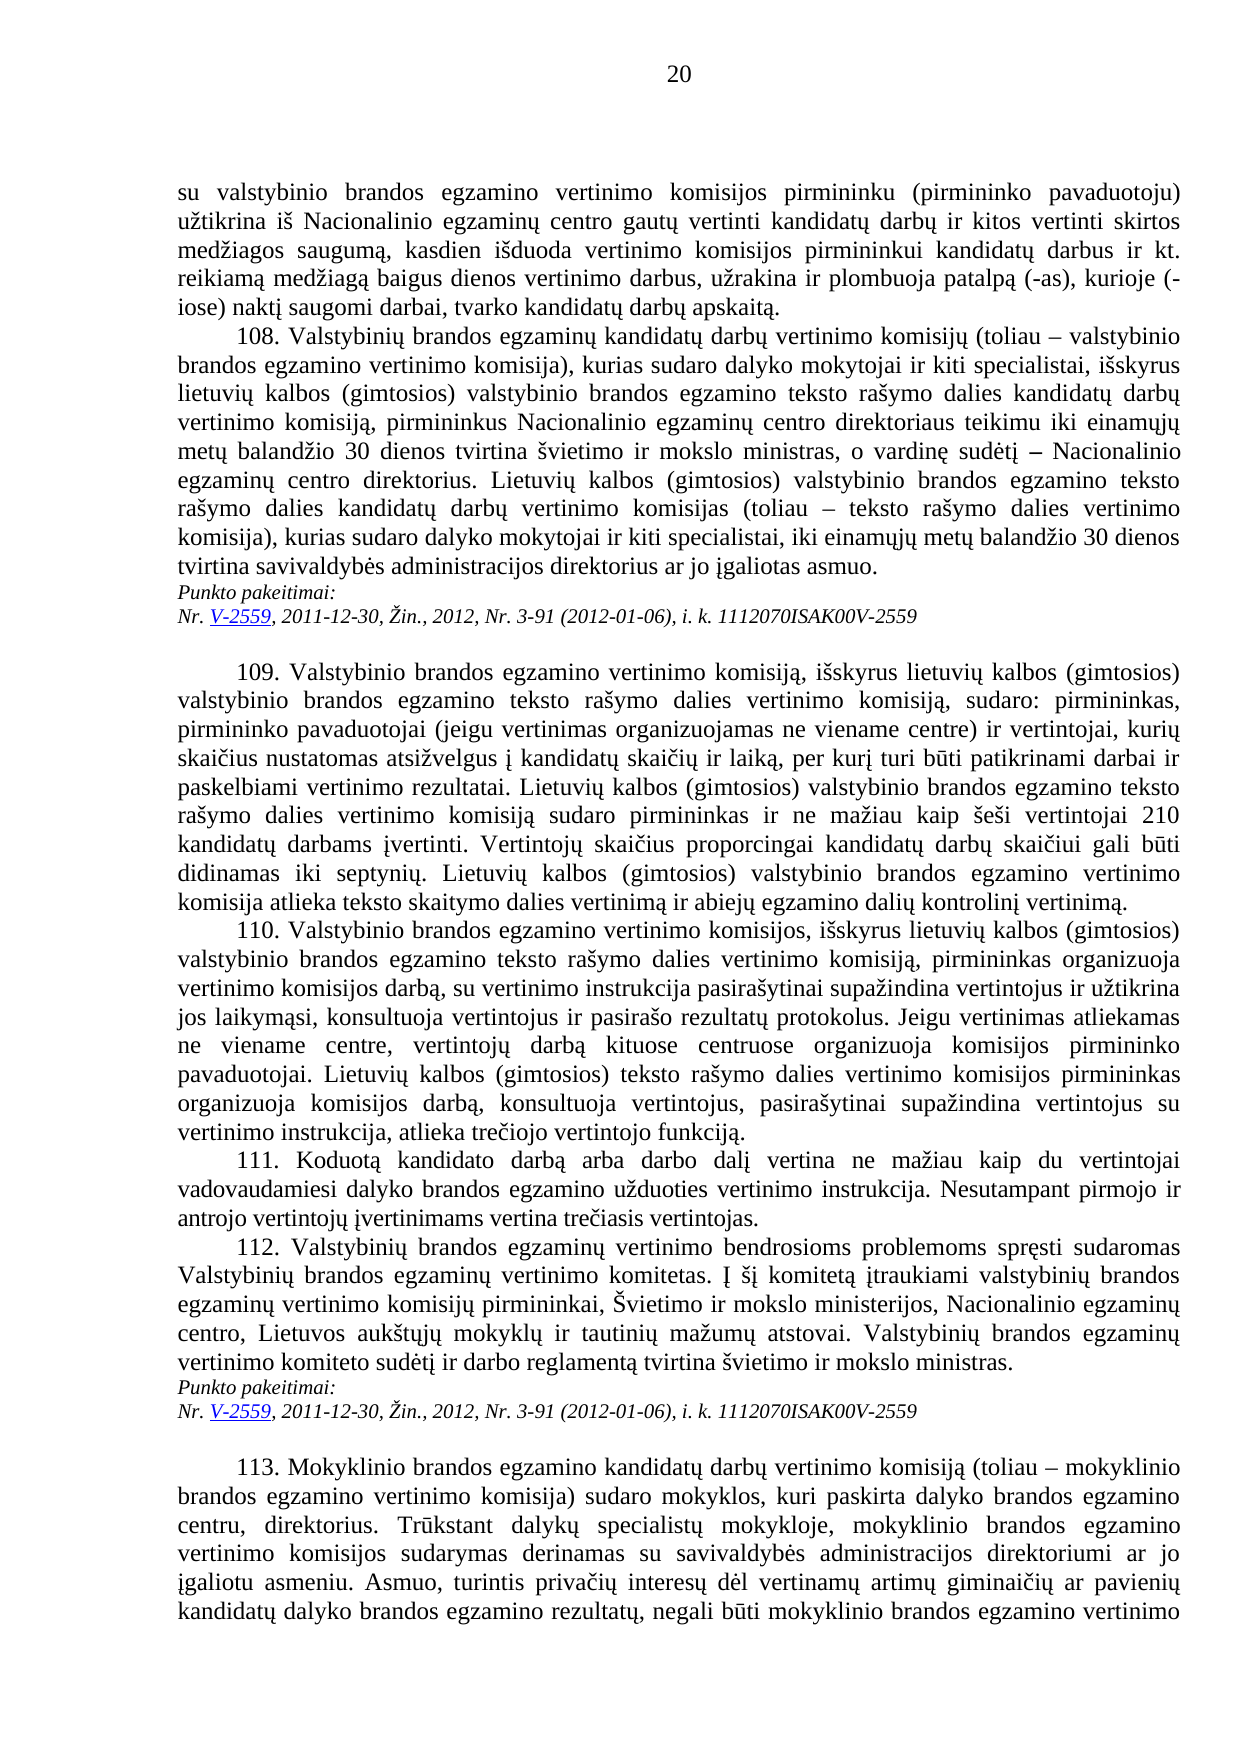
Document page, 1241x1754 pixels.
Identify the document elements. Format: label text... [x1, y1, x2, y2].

text 108. Valstybinių brandos egzaminų kandidatų darbų vertinimo komisijų (toliau – valstybinio brandos egzamino vertinimo komisija), kurias sudaro dalyko mokytojai ir kiti specialistai, išskyrus lietuvių kalbos (gimtosios) valstybinio brandos egzamino teksto rašymo dalies kandidatų darbų vertinimo komisiją, pirmininkus Nacionalinio egzaminų centro direktoriaus teikimu iki einamųjų metų balandžio 30 dienos tvirtina švietimo ir mokslo ministras, o vardinę sudėtį – Nacionalinio egzaminų centro direktorius. Lietuvių kalbos (gimtosios) valstybinio brandos egzamino teksto rašymo dalies kandidatų darbų vertinimo komisijas (toliau – teksto rašymo dalies vertinimo komisija), kurias sudaro dalyko mokytojai ir kiti specialistai, iki einamųjų metų balandžio 30 dienos tvirtina savivaldybės administracijos direktorius ar jo įgaliotas asmuo. [177, 321, 1181, 580]
text 110. Valstybinio brandos egzamino vertinimo komisijos, išskyrus lietuvių kalbos (gimtosios) valstybinio brandos egzamino teksto rašymo dalies vertinimo komisiją, pirmininkas organizuoja vertinimo komisijos darbą, su vertinimo instrukcija pasirašytinai supažindina vertintojus ir užtikrina jos laikymąsi, konsultuoja vertintojus ir pasirašo rezultatų protokolus. Jeigu vertinimas atliekamas ne viename centre, vertintojų darbą kituose centruose organizuoja komisijos pirmininko pavaduotojai. Lietuvių kalbos (gimtosios) teksto rašymo dalies vertinimo komisijos pirmininkas organizuoja komisijos darbą, konsultuoja vertintojus, pasirašytinai supažindina vertintojus su vertinimo instrukcija, atlieka trečiojo vertintojo funkciją. [177, 915, 1181, 1145]
text Nr. V-2559, 2011-12-30, Žin., 2012, Nr. 3-91 (2012-01-06), i. k. 1112070ISAK00V-2559 [177, 1399, 1181, 1423]
text 112. Valstybinių brandos egzaminų vertinimo bendrosioms problemoms spręsti sudaromas Valstybinių brandos egzaminų vertinimo komitetas. Į šį komitetą įtraukiami valstybinių brandos egzaminų vertinimo komisijų pirmininkai, Švietimo ir mokslo ministerijos, Nacionalinio egzaminų centro, Lietuvos aukštųjų mokyklų ir tautinių mažumų atstovai. Valstybinių brandos egzaminų vertinimo komiteto sudėtį ir darbo reglamentą tvirtina švietimo ir mokslo ministras. [177, 1232, 1181, 1375]
text 109. Valstybinio brandos egzamino vertinimo komisiją, išskyrus lietuvių kalbos (gimtosios) valstybinio brandos egzamino teksto rašymo dalies vertinimo komisiją, sudaro: pirmininkas, pirmininko pavaduotojai (jeigu vertinimas organizuojamas ne viename centre) ir vertintojai, kurių skaičius nustatomas atsižvelgus į kandidatų skaičių ir laiką, per kurį turi būti patikrinami darbai ir paskelbiami vertinimo rezultatai. Lietuvių kalbos (gimtosios) valstybinio brandos egzamino teksto rašymo dalies vertinimo komisiją sudaro pirmininkas ir ne mažiau kaip šeši vertintojai 210 kandidatų darbams įvertinti. Vertintojų skaičius proporcingai kandidatų darbų skaičiui gali būti didinamas iki septynių. Lietuvių kalbos (gimtosios) valstybinio brandos egzamino vertinimo komisija atlieka teksto skaitymo dalies vertinimą ir abiejų egzamino dalių kontrolinį vertinimą. [177, 657, 1181, 915]
text Punkto pakeitimai: [177, 1375, 1181, 1399]
text 111. Koduotą kandidato darbą arba darbo dalį vertina ne mažiau kaip du vertintojai vadovaudamiesi dalyko brandos egzamino užduoties vertinimo instrukcija. Nesutampant pirmojo ir antrojo vertintojų įvertinimams vertina trečiasis vertintojas. [177, 1145, 1181, 1232]
text Nr. V-2559, 2011-12-30, Žin., 2012, Nr. 3-91 (2012-01-06), i. k. 1112070ISAK00V-2559 [177, 604, 1181, 628]
text su valstybinio brandos egzamino vertinimo komisijos pirmininku (pirmininko pavaduotoju) užtikrina iš Nacionalinio egzaminų centro gautų vertinti kandidatų darbų ir kitos vertinti skirtos medžiagos saugumą, kasdien išduoda vertinimo komisijos pirmininkui kandidatų darbus ir kt. reikiamą medžiagą baigus dienos vertinimo darbus, užrakina ir plombuoja patalpą (-as), kurioje (-iose) naktį saugomi darbai, tvarko kandidatų darbų apskaitą. [177, 177, 1181, 321]
text 113. Mokyklinio brandos egzamino kandidatų darbų vertinimo komisiją (toliau – mokyklinio brandos egzamino vertinimo komisija) sudaro mokyklos, kuri paskirta dalyko brandos egzamino centru, direktorius. Trūkstant dalykų specialistų mokykloje, mokyklinio brandos egzamino vertinimo komisijos sudarymas derinamas su savivaldybės administracijos direktoriumi ar jo įgaliotu asmeniu. Asmuo, turintis privačių interesų dėl vertinamų artimų giminaičių ar pavienių kandidatų dalyko brandos egzamino rezultatų, negali būti mokyklinio brandos egzamino vertinimo [177, 1452, 1181, 1625]
text Punkto pakeitimai: [177, 580, 1181, 604]
